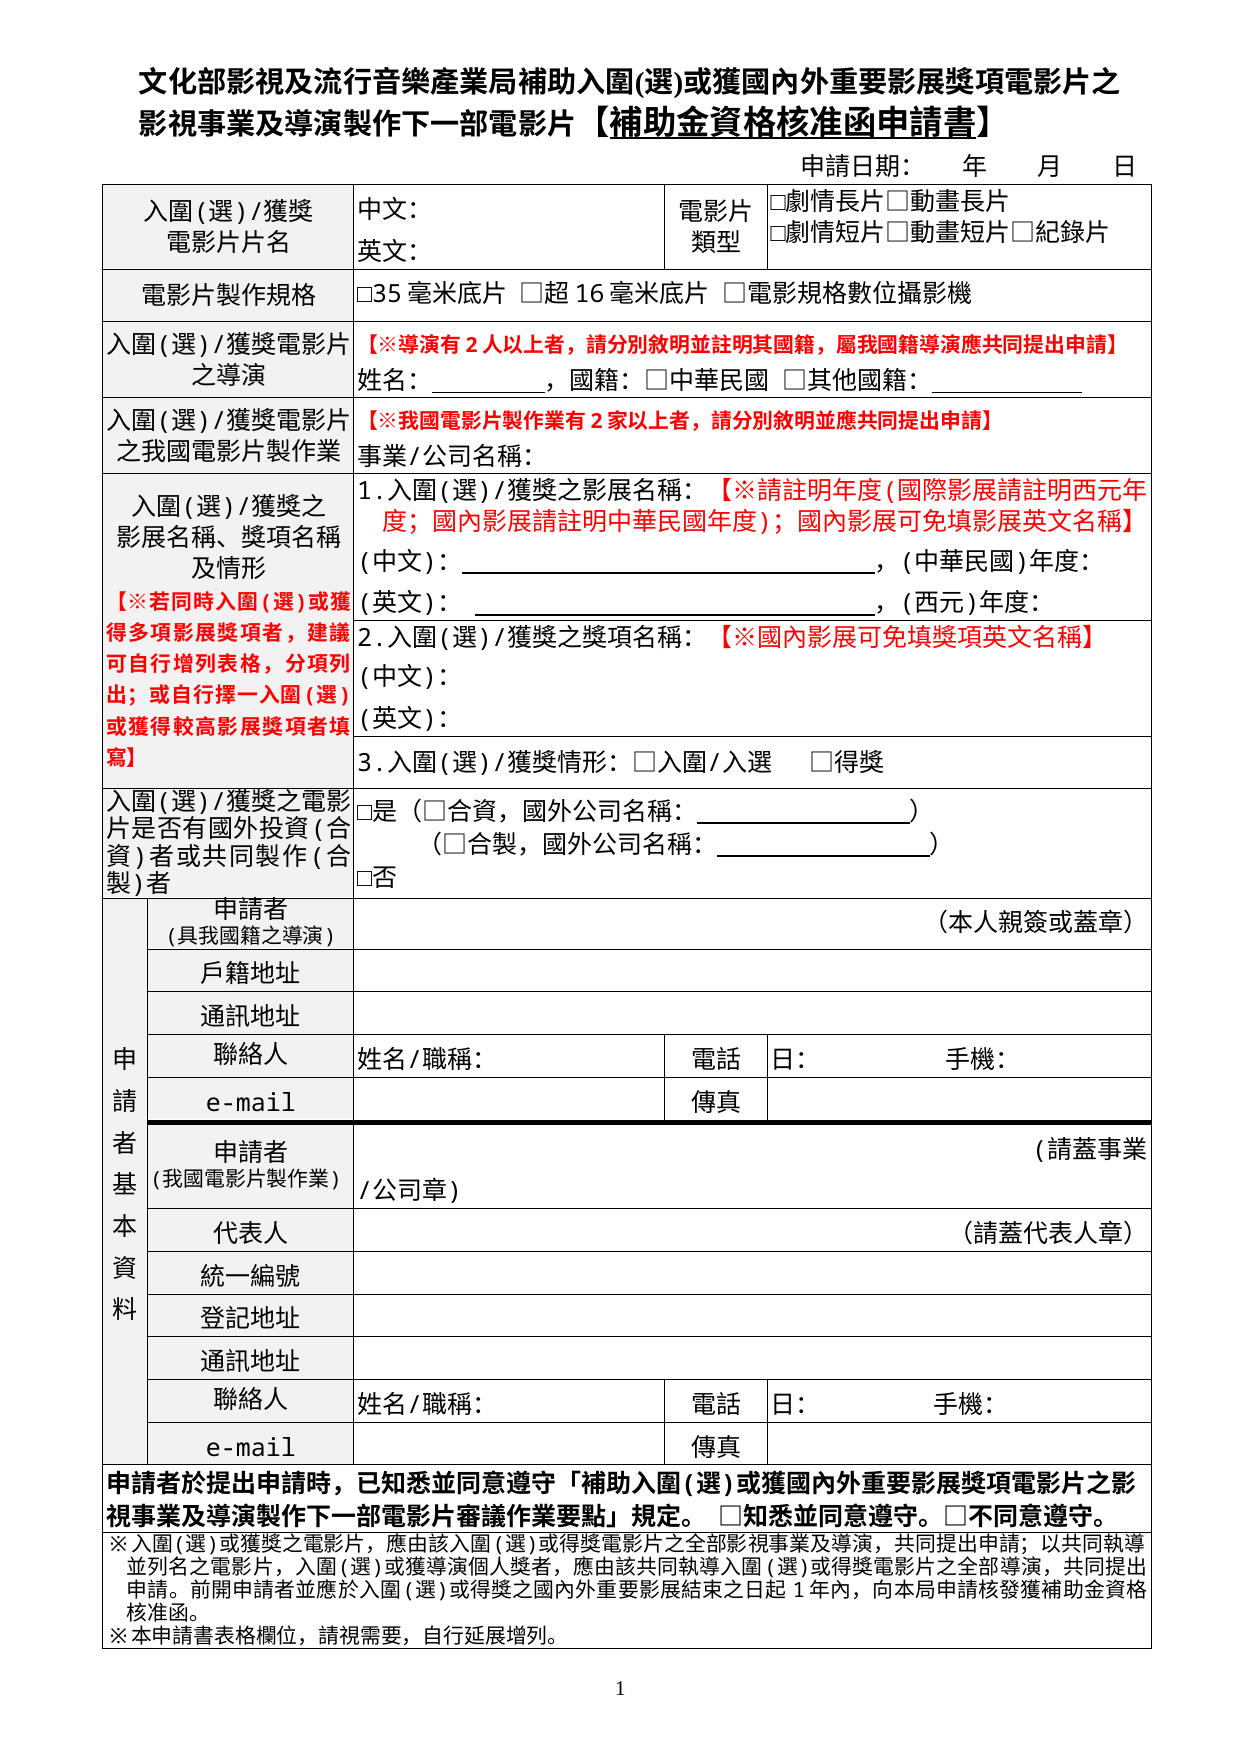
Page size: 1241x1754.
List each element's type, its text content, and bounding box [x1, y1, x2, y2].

table_cell 申請者 (我國電影片製作業) [148, 1125, 353, 1208]
table_cell 入圍(選)/獲獎電影片之導演 [103, 322, 353, 397]
table_cell 通訊地址 [148, 1337, 353, 1379]
table_cell 通訊地址 [148, 992, 353, 1034]
table_cell [354, 1423, 664, 1464]
table_cell 1.入圍(選)/獲獎之影展名稱：【※請註明年度(國際影展請註明西元年度；國內影展請註明中華民國年度)；國內影展可免填影展英文名稱】 (中文)： ，(中華民國)年度： (英文)： ，(西元)年度： [354, 474, 1151, 620]
table_cell 登記地址 [148, 1295, 353, 1336]
table_cell （本人親簽或蓋章） [354, 899, 1151, 948]
table_header □劇情長片□動畫長片 □劇情短片□動畫短片□紀錄片 [768, 185, 1151, 268]
table_cell [354, 1252, 1151, 1293]
table_cell □是（□合資，國外公司名稱： ） （□合製，國外公司名稱： ） □否 [354, 789, 1151, 897]
table_cell 申請者於提出申請時，已知悉並同意遵守「補助入圍(選)或獲國內外重要影展獎項電影片之影視事業及導演製作下一部電影片審議作業要點」規定。 □知悉並同意遵守。□不同意遵守。 [103, 1465, 1151, 1532]
table_cell 電話 [665, 1380, 767, 1422]
table_cell [354, 950, 1151, 991]
table_cell [354, 992, 1151, 1034]
table_cell 聯絡人 [148, 1380, 353, 1422]
table_cell ※入圍(選)或獲獎之電影片，應由該入圍(選)或得獎電影片之全部影視事業及導演，共同提出申請；以共同執導並列名之電影片，入圍(選)或獲導演個人獎者，應由該共同執導入圍(選)或得獎電影片之全部導演，共同提出申請。前開申請者並應於入圍(選)或得獎之國內外重要影展結束之日起1年內，向本局申請核發獲補助金資格核准函。 ※本申請書表格欄位，請視需要，自行延展增列。 [103, 1533, 1151, 1648]
table_cell 電話 [665, 1035, 767, 1077]
table_cell 入圍(選)/獲獎電影片之我國電影片製作業 [103, 398, 353, 473]
table_cell 日： 手機： [768, 1380, 1151, 1422]
table_cell 入圍(選)/獲獎之 影展名稱、獎項名稱及情形 【※若同時入圍(選)或獲得多項影展獎項者，建議可自行增列表格，分項列出；或自行擇一入圍(選)或獲得較高影展獎項者填寫】 [103, 474, 353, 788]
table_cell [354, 1295, 1151, 1336]
table_cell 【※導演有2人以上者，請分別敘明並註明其國籍，屬我國籍導演應共同提出申請】 姓名： ，國籍：□中華民國 □其他國籍： [354, 322, 1151, 397]
table_cell 入圍(選)/獲獎之電影片是否有國外投資(合資)者或共同製作(合製)者 [103, 789, 353, 897]
table_header 電影片 類型 [665, 185, 767, 268]
table_cell [354, 1337, 1151, 1379]
table_cell 申請者 (具我國籍之導演) [148, 899, 353, 948]
table_cell e-mail [148, 1078, 353, 1119]
table_cell 電影片製作規格 [103, 270, 353, 321]
table_cell □35毫米底片 □超16毫米底片 □電影規格數位攝影機 [354, 270, 1151, 321]
table_cell 3.入圍(選)/獲獎情形：□入圍/入選 □得獎 [354, 737, 1151, 788]
table_cell 姓名/職稱： [354, 1035, 664, 1077]
table_cell 姓名/職稱： [354, 1380, 664, 1422]
table_header 入圍(選)/獲獎 電影片片名 [103, 185, 353, 268]
text 申請日期： 年 月 日 [89, 142, 1137, 184]
table_cell [768, 1078, 1151, 1119]
table_cell e-mail [148, 1423, 353, 1464]
table_cell 統一編號 [148, 1252, 353, 1293]
table_cell [768, 1423, 1151, 1464]
table_cell 2.入圍(選)/獲獎之獎項名稱：【※國內影展可免填獎項英文名稱】 (中文)： (英文)： [354, 621, 1151, 736]
table_cell 傳真 [665, 1078, 767, 1119]
text 文化部影視及流行音樂產業局補助入圍(選)或獲國內外重要影展獎項電影片之影視事業及導演製作下一部電影片【補助金資格核准函申請書】 [139, 59, 1137, 142]
table_cell (請蓋事業/公司章) [354, 1125, 1151, 1208]
table_cell 戶籍地址 [148, 950, 353, 991]
table_header 中文： 英文： [354, 185, 664, 268]
table_cell 日： 手機： [768, 1035, 1151, 1077]
table_cell [354, 1078, 664, 1119]
table_cell 聯絡人 [148, 1035, 353, 1077]
table_cell （請蓋代表人章） [354, 1209, 1151, 1251]
table_cell 【※我國電影片製作業有2家以上者，請分別敘明並應共同提出申請】 事業/公司名稱： [354, 398, 1151, 473]
table_cell 申請者基本資料 [103, 899, 147, 1464]
table_cell 代表人 [148, 1209, 353, 1251]
table_cell 傳真 [665, 1423, 767, 1464]
